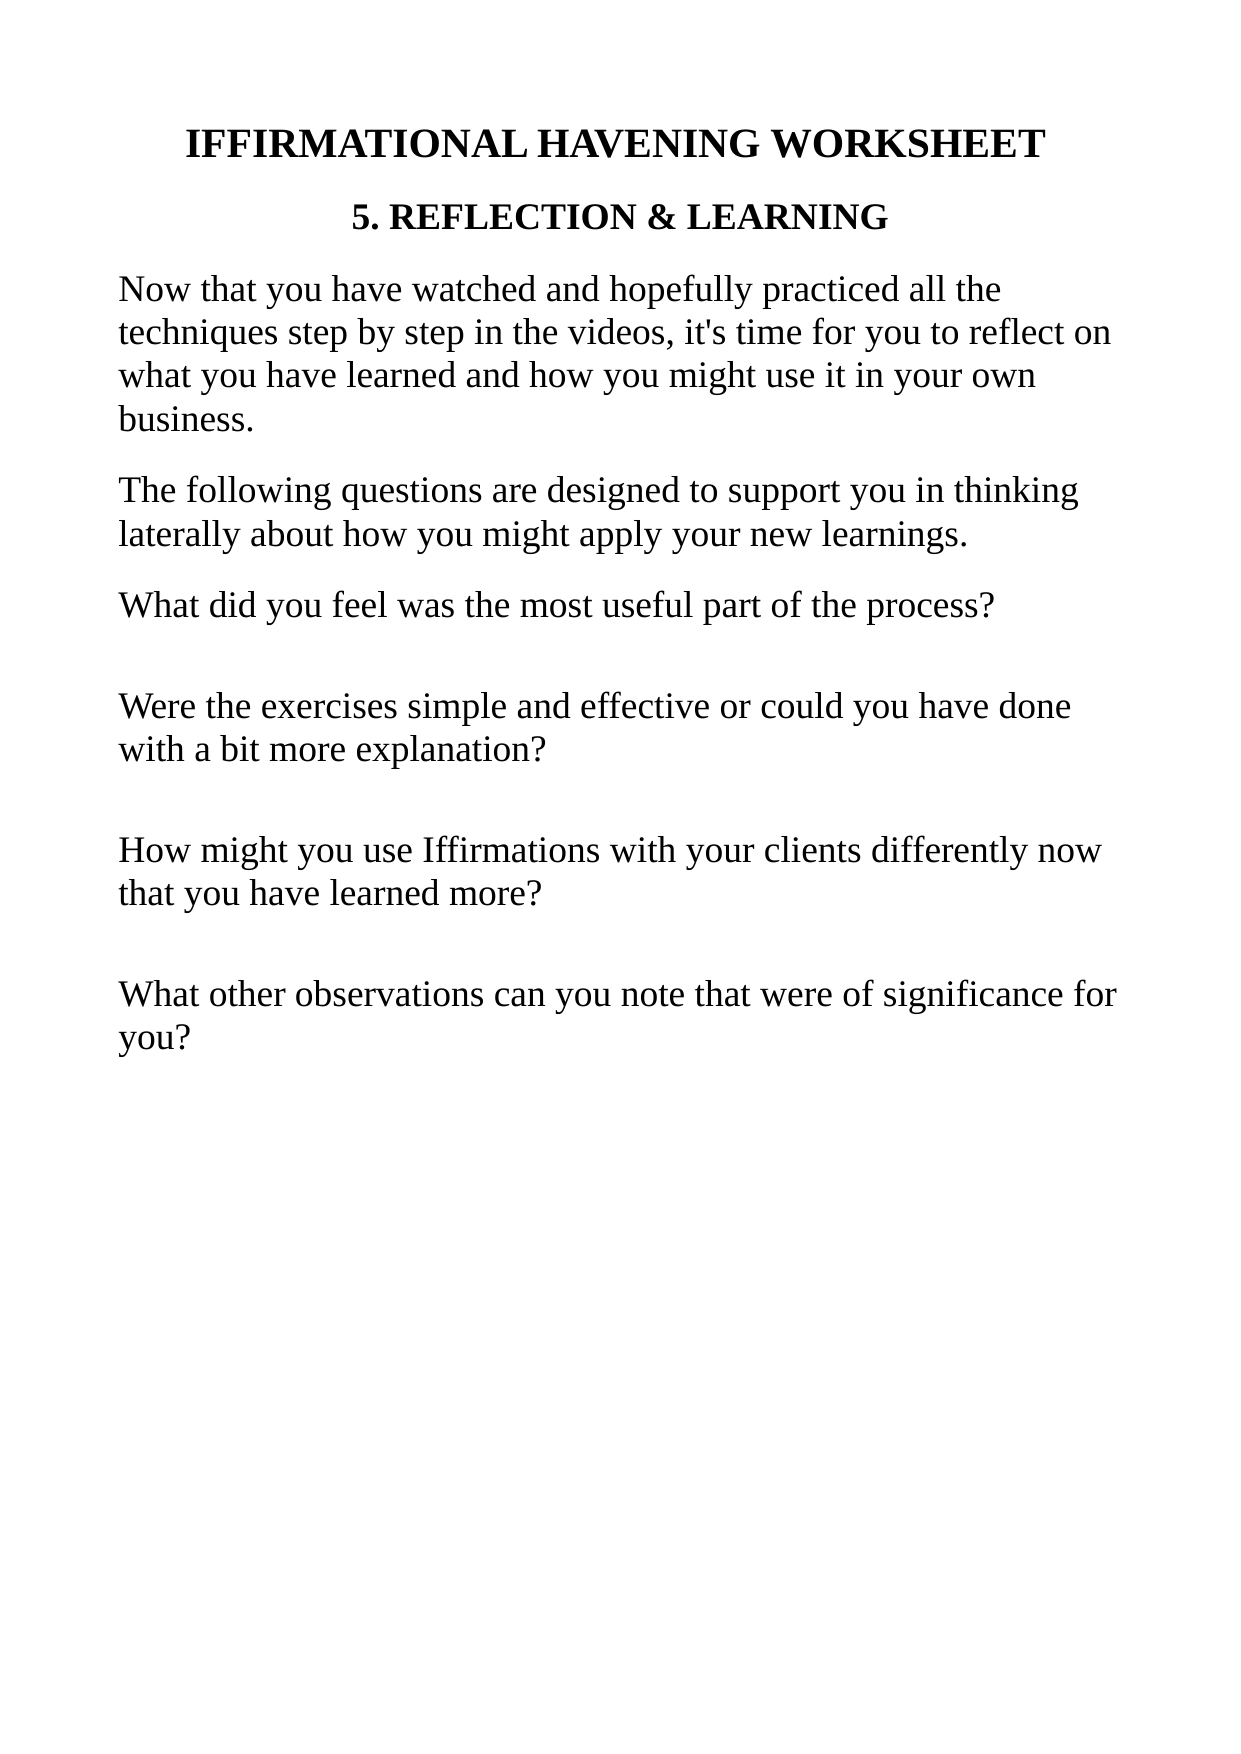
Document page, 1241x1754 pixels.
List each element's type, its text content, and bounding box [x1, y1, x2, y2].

text 5. REFLECTION & LEARNING [118, 195, 1122, 238]
text What other observations can you note that were of significance for you? [118, 971, 1122, 1057]
text Now that you have watched and hopefully practiced all the techniques step by step in the videos, it's time for you to reflect on what you have learned and how you might use it in your own business. [118, 267, 1122, 439]
text IFFIRMATIONAL HAVENING WORKSHEET [118, 118, 1122, 166]
text What did you feel was the most useful part of the process? [118, 583, 1122, 626]
text Were the exercises simple and effective or could you have done with a bit more explanation? [118, 683, 1122, 770]
text The following questions are designed to support you in thinking laterally about how you might apply your new learnings. [118, 468, 1122, 554]
text How might you use Iffirmations with your clients differently now that you have learned more? [118, 827, 1122, 913]
